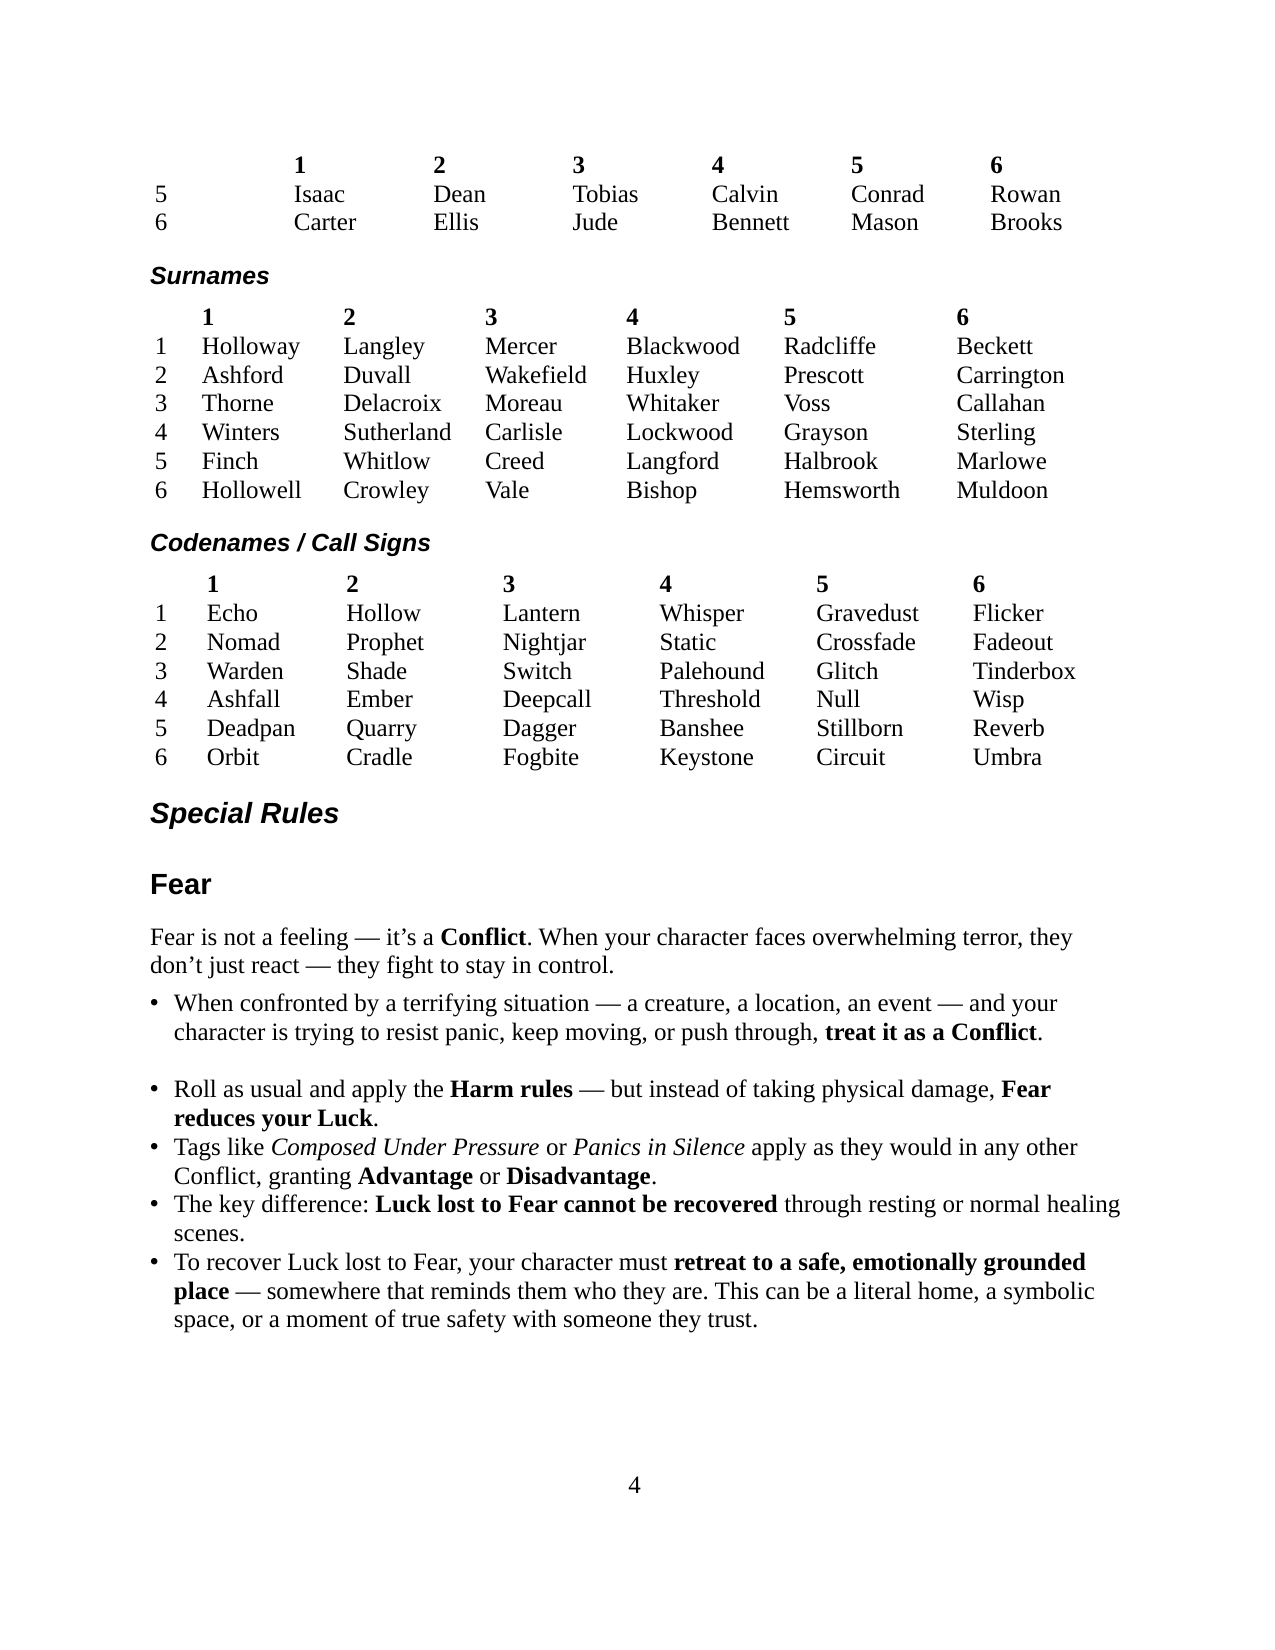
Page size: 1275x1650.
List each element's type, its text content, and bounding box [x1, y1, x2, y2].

list Tags like Composed Under Pressure or Panics in Silence apply as they would in any other Conflict, granting Advantage or Disadvantage. [150, 1132, 1125, 1189]
table_cell Finch [197, 446, 339, 475]
table_cell 5 [150, 446, 197, 475]
table_header 1 [202, 570, 341, 598]
table_cell Duvall [339, 360, 480, 388]
table_cell Langford [622, 446, 779, 475]
table_cell Whitlow [339, 446, 480, 475]
list To recover Luck lost to Fear, your character must retreat to a safe, emotionally grounded place — somewhere that reminds them who they are. This can be a literal home, a symbolic space, or a moment of true safety with someone they trust. [150, 1247, 1125, 1333]
table_cell Delacroix [339, 389, 480, 417]
table_cell 2 [150, 360, 197, 388]
table_header 6 [968, 570, 1125, 598]
table_cell Whitaker [622, 389, 779, 417]
subtitle Surnames [150, 261, 1125, 290]
table_cell Beckett [952, 331, 1125, 360]
table_header 1 [289, 150, 428, 179]
table_cell Jude [568, 208, 707, 236]
table_cell Brooks [986, 208, 1125, 236]
table_cell Cradle [341, 742, 498, 771]
table_cell 6 [150, 742, 202, 771]
table_cell Palehound [655, 656, 812, 684]
table_cell Glitch [812, 656, 968, 684]
table_cell Sutherland [339, 417, 480, 446]
table_cell Stillborn [812, 713, 968, 742]
table_cell Sterling [952, 417, 1125, 446]
table_cell Null [812, 685, 968, 713]
table_cell Huxley [622, 360, 779, 388]
table_cell Muldoon [952, 475, 1125, 503]
table_header [150, 150, 289, 179]
table_cell Grayson [779, 417, 952, 446]
table_cell 6 [150, 208, 289, 236]
table_header 4 [655, 570, 812, 598]
table_cell 1 [150, 331, 197, 360]
table_cell Warden [202, 656, 341, 684]
table_cell Nightjar [498, 627, 655, 656]
table_cell 4 [150, 417, 197, 446]
text Fear is not a feeling — it’s a Conflict. When your character faces overwhelming terror, they don’t just react — they fight to stay in control. [150, 922, 1125, 979]
table_cell 2 [150, 627, 202, 656]
table_cell Switch [498, 656, 655, 684]
table_cell Mason [846, 208, 986, 236]
table_cell Shade [341, 656, 498, 684]
table_cell Vale [480, 475, 622, 503]
table_cell Threshold [655, 685, 812, 713]
table_cell Echo [202, 598, 341, 627]
table_cell Conrad [846, 179, 986, 207]
table_cell Carter [289, 208, 428, 236]
table_header 4 [707, 150, 846, 179]
table_cell Hollow [341, 598, 498, 627]
table_header 3 [568, 150, 707, 179]
table_cell Ellis [429, 208, 568, 236]
table_cell 3 [150, 656, 202, 684]
table_header 6 [952, 302, 1125, 331]
table_header [150, 570, 202, 598]
table_cell Isaac [289, 179, 428, 207]
table_cell Umbra [968, 742, 1125, 771]
table_cell Langley [339, 331, 480, 360]
table_cell Creed [480, 446, 622, 475]
table_cell Calvin [707, 179, 846, 207]
table_cell 5 [150, 713, 202, 742]
table_cell Nomad [202, 627, 341, 656]
table_cell Wakefield [480, 360, 622, 388]
table_cell Static [655, 627, 812, 656]
table_cell Carlisle [480, 417, 622, 446]
table_cell Crowley [339, 475, 480, 503]
table_cell Deadpan [202, 713, 341, 742]
table_header 3 [480, 302, 622, 331]
list When confronted by a terrifying situation — a creature, a location, an event — and your character is trying to resist panic, keep moving, or push through, treat it as a Conflict. [150, 988, 1125, 1074]
table_header 2 [341, 570, 498, 598]
table_cell Holloway [197, 331, 339, 360]
list The key difference: Luck lost to Fear cannot be recovered through resting or normal healing scenes. [150, 1189, 1125, 1247]
table_cell Callahan [952, 389, 1125, 417]
table_cell Thorne [197, 389, 339, 417]
table_cell Banshee [655, 713, 812, 742]
table_cell Winters [197, 417, 339, 446]
subtitle Codenames / Call Signs [150, 528, 1125, 557]
table_cell 1 [150, 598, 202, 627]
table_cell Ember [341, 685, 498, 713]
table_cell Carrington [952, 360, 1125, 388]
table_cell Ashford [197, 360, 339, 388]
table_header 5 [779, 302, 952, 331]
table_cell Lockwood [622, 417, 779, 446]
table_cell Fogbite [498, 742, 655, 771]
table_cell Hemsworth [779, 475, 952, 503]
table_cell Moreau [480, 389, 622, 417]
table_cell Reverb [968, 713, 1125, 742]
table_cell Rowan [986, 179, 1125, 207]
subtitle Fear [150, 867, 1125, 900]
table_header 5 [812, 570, 968, 598]
table_cell Prophet [341, 627, 498, 656]
table_cell Keystone [655, 742, 812, 771]
table_cell Tinderbox [968, 656, 1125, 684]
table_cell 5 [150, 179, 289, 207]
table_header [150, 302, 197, 331]
table_cell Lantern [498, 598, 655, 627]
subtitle Special Rules [150, 796, 1125, 829]
table_cell Deepcall [498, 685, 655, 713]
table_cell Circuit [812, 742, 968, 771]
table_cell Gravedust [812, 598, 968, 627]
table_header 5 [846, 150, 986, 179]
table_cell Fadeout [968, 627, 1125, 656]
table_cell Prescott [779, 360, 952, 388]
table_cell Hollowell [197, 475, 339, 503]
table_cell Wisp [968, 685, 1125, 713]
table_cell Whisper [655, 598, 812, 627]
table_cell Ashfall [202, 685, 341, 713]
table_cell Voss [779, 389, 952, 417]
table_cell Blackwood [622, 331, 779, 360]
table_header 2 [429, 150, 568, 179]
table_cell Tobias [568, 179, 707, 207]
table_cell Flicker [968, 598, 1125, 627]
table_cell Quarry [341, 713, 498, 742]
table_cell Dean [429, 179, 568, 207]
table_cell 4 [150, 685, 202, 713]
table_header 4 [622, 302, 779, 331]
table_cell 3 [150, 389, 197, 417]
table_cell 6 [150, 475, 197, 503]
table_header 6 [986, 150, 1125, 179]
table_cell Bishop [622, 475, 779, 503]
table_cell Bennett [707, 208, 846, 236]
table_header 1 [197, 302, 339, 331]
table_header 2 [339, 302, 480, 331]
table_cell Halbrook [779, 446, 952, 475]
table_cell Dagger [498, 713, 655, 742]
table_cell Crossfade [812, 627, 968, 656]
table_cell Marlowe [952, 446, 1125, 475]
table_cell Radcliffe [779, 331, 952, 360]
list Roll as usual and apply the Harm rules — but instead of taking physical damage, Fear reduces your Luck. [150, 1074, 1125, 1132]
table_header 3 [498, 570, 655, 598]
table_cell Mercer [480, 331, 622, 360]
table_cell Orbit [202, 742, 341, 771]
